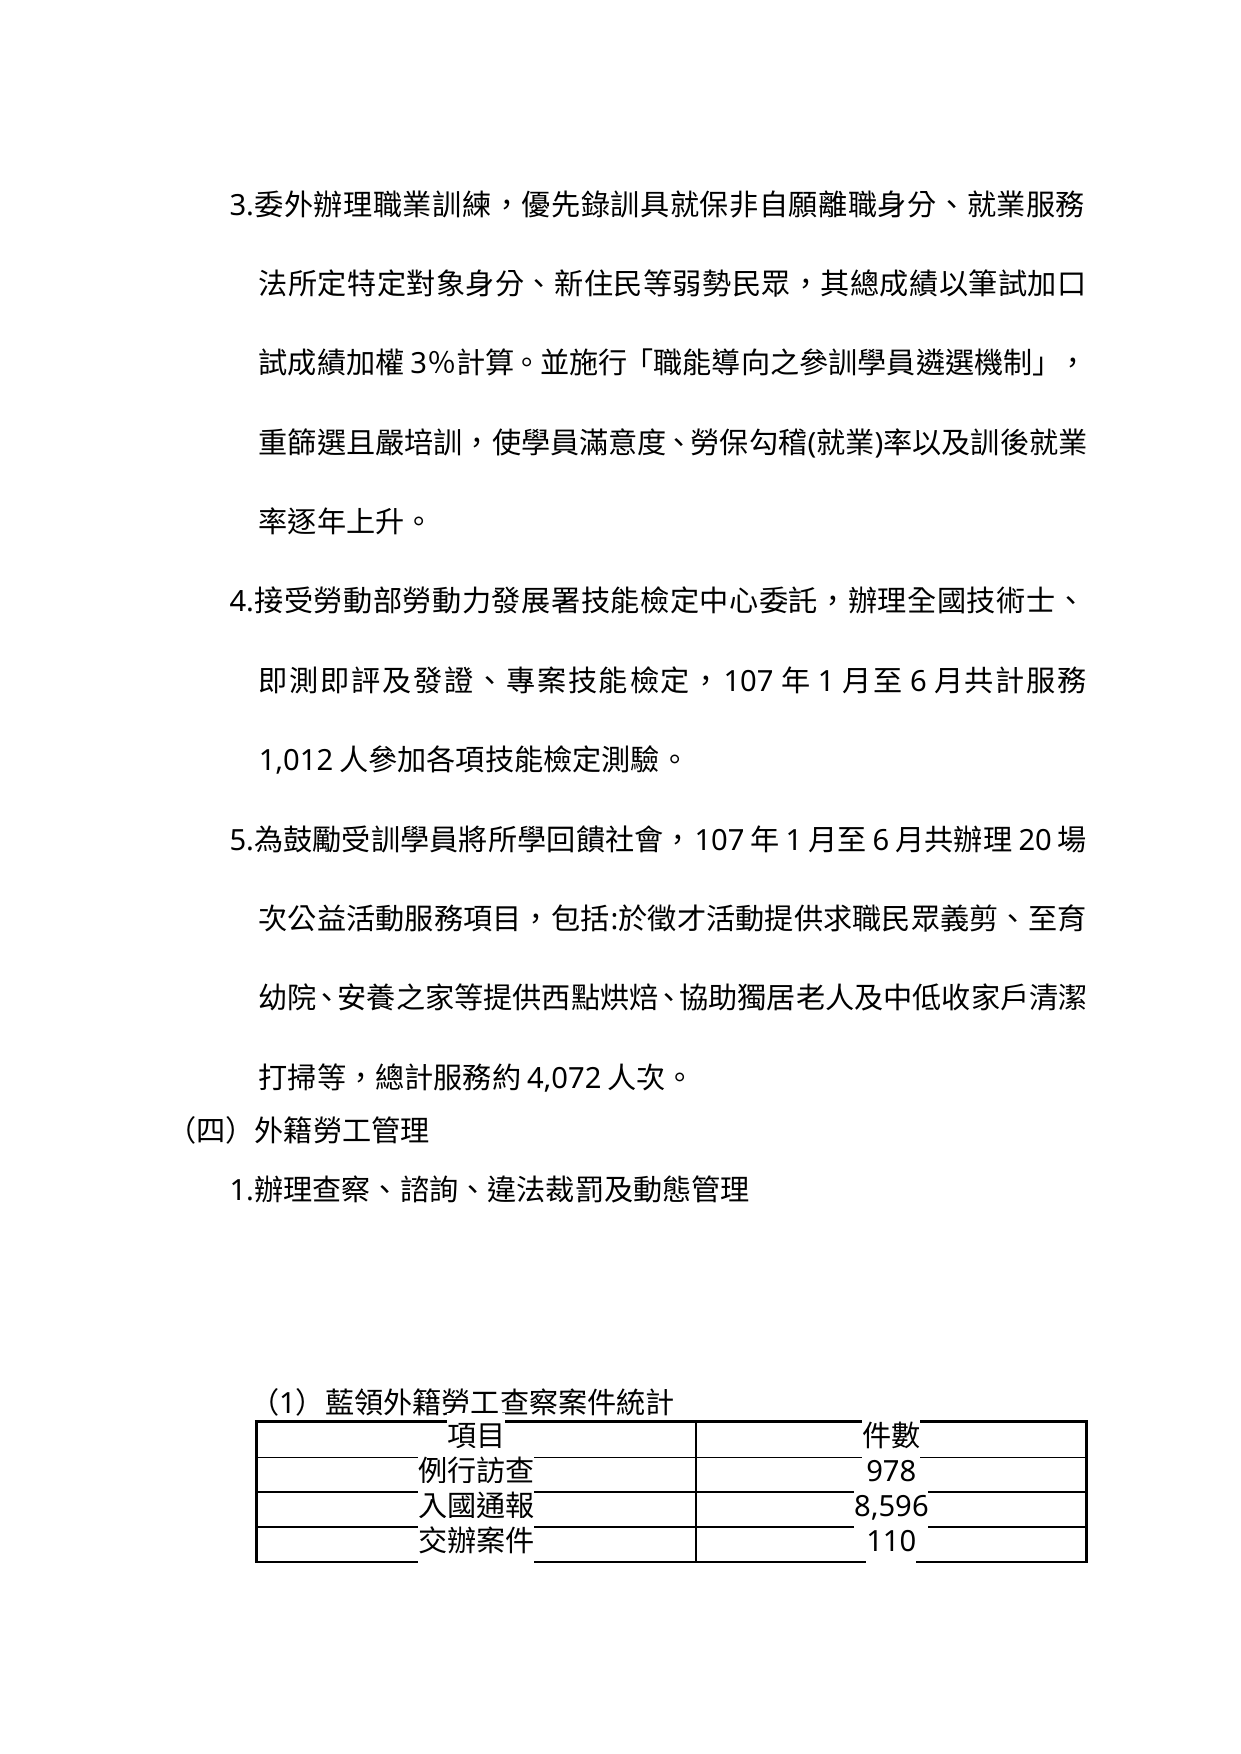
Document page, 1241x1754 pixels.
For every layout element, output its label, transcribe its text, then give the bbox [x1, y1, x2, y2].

table_cell 110 [697, 1528, 1085, 1561]
table_cell 例行訪查 [258, 1458, 695, 1491]
text 3.委外辦理職業訓練，優先錄訓具就保非自願離職身分、就業服務法所定特定對象身分、新住民等弱勢民眾，其總成績以筆試加口試成績加權3％計算。並施行「職能導向之參訓學員遴選機制」，重篩選且嚴培訓，使學員滿意度、勞保勾稽(就業)率以及訓後就業率逐年上升。 [229, 163, 1087, 559]
text 1.辦理查察、諮詢、違法裁罰及動態管理 [229, 1148, 1087, 1228]
table_header 項目 [258, 1423, 695, 1456]
text （1）藍領外籍勞工查察案件統計 [250, 1387, 1087, 1420]
table_cell 交辦案件 [258, 1528, 695, 1561]
text 5.為鼓勵受訓學員將所學回饋社會，107年1月至6月共辦理20場次公益活動服務項目，包括:於徵才活動提供求職民眾義剪、至育幼院、安養之家等提供西點烘焙、協助獨居老人及中低收家戶清潔打掃等，總計服務約4,072人次。 [229, 798, 1087, 1115]
table_cell 入國通報 [258, 1493, 695, 1526]
table_header 件數 [697, 1423, 1085, 1456]
table_cell 978 [697, 1458, 1085, 1491]
text （四）外籍勞工管理 [148, 1115, 1092, 1148]
text 4.接受勞動部勞動力發展署技能檢定中心委託，辦理全國技術士、即測即評及發證、專案技能檢定，107年1月至6月共計服務1,012人參加各項技能檢定測驗。 [229, 559, 1087, 798]
table_cell 8,596 [697, 1493, 1085, 1526]
